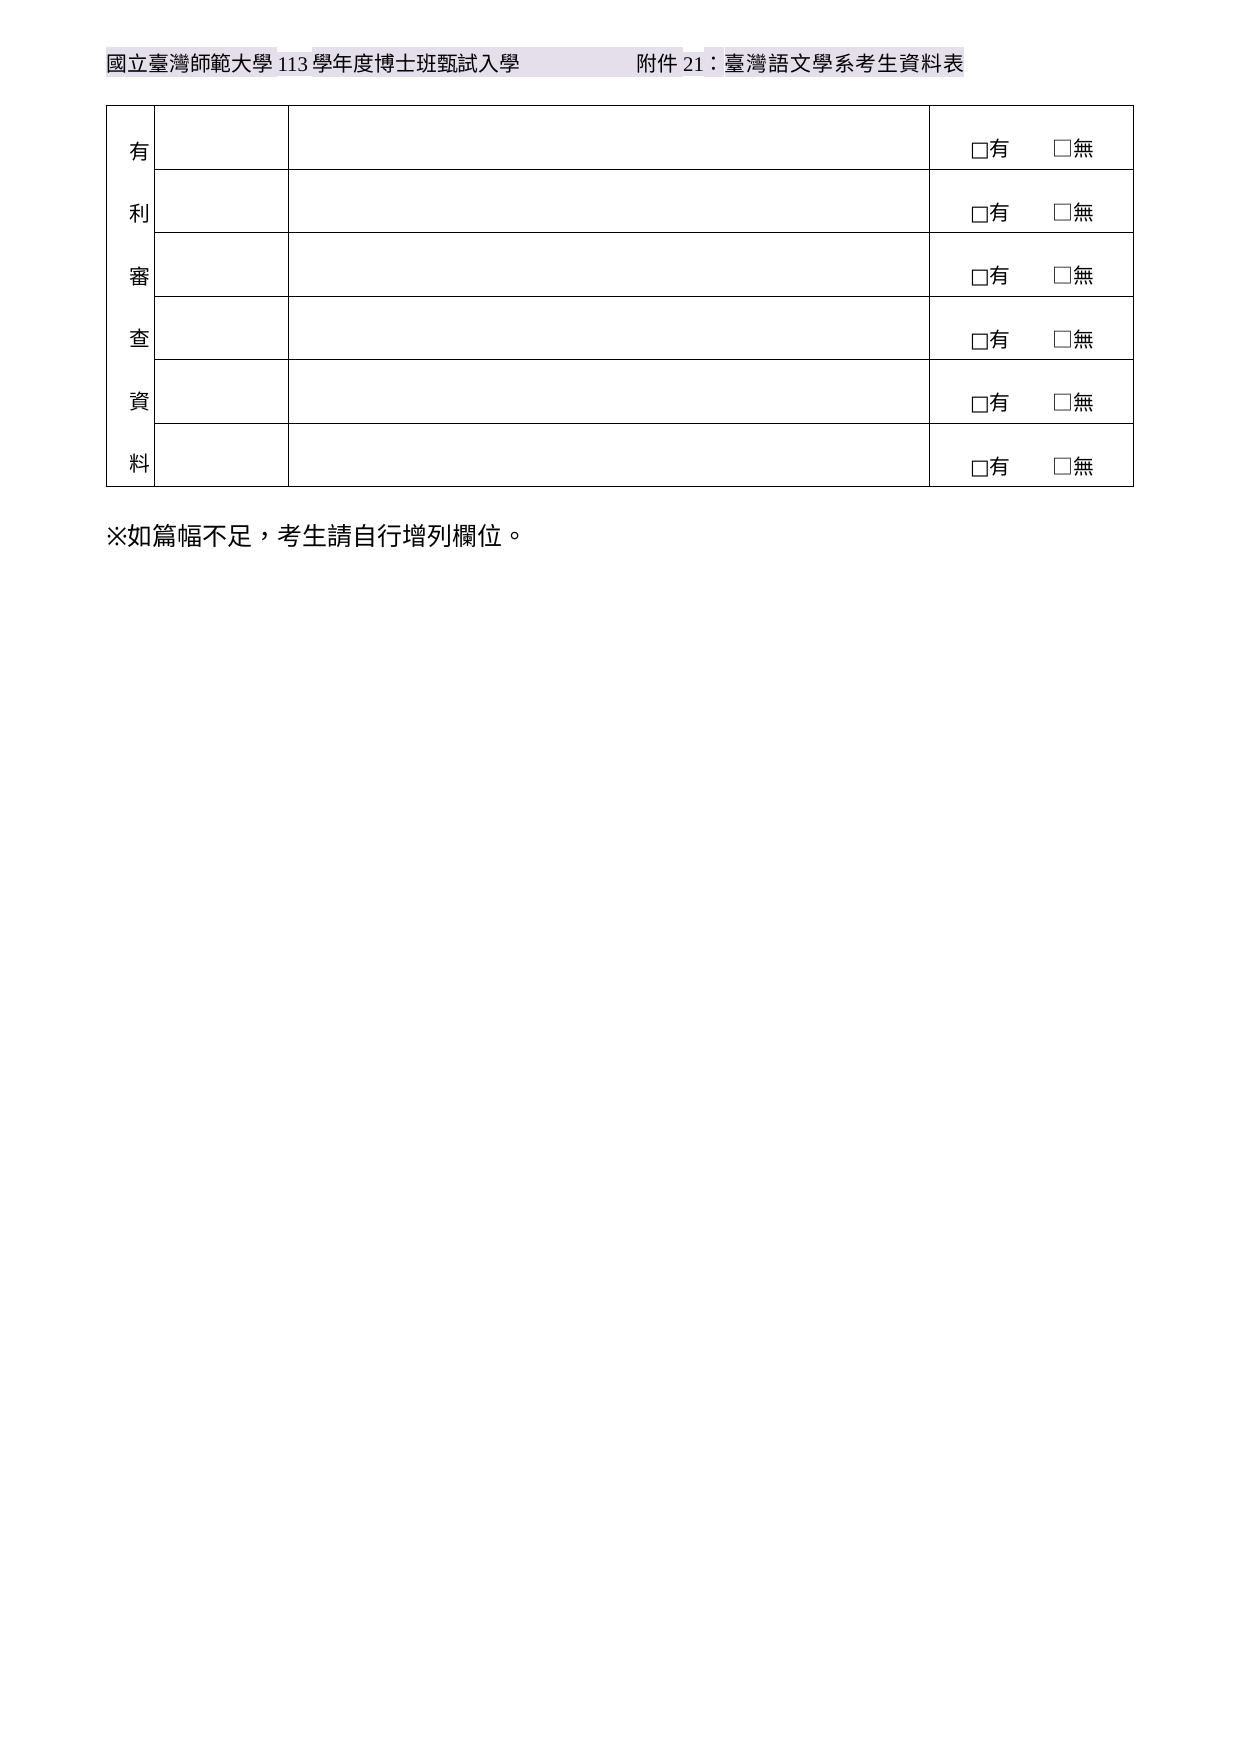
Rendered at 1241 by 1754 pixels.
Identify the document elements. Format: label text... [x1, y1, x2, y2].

table_cell [289, 233, 929, 296]
table_cell □有 □無 [930, 170, 1133, 232]
table_cell □有 □無 [930, 297, 1133, 359]
table_cell [289, 170, 929, 232]
table_cell [155, 106, 288, 168]
table_cell [155, 170, 288, 232]
table_cell [289, 360, 929, 423]
table_cell □有 □無 [930, 233, 1133, 296]
text ※如篇幅不足，考生請自行增列欄位。 [106, 516, 1134, 552]
table_cell [155, 233, 288, 296]
table_cell [155, 360, 288, 423]
table_cell □有 □無 [930, 424, 1133, 486]
table_cell [289, 297, 929, 359]
table_cell [155, 297, 288, 359]
table_cell 有利審查資料 [107, 106, 154, 486]
table_cell [289, 106, 929, 168]
table_cell [289, 424, 929, 486]
table_cell □有 □無 [930, 106, 1133, 168]
table_cell □有 □無 [930, 360, 1133, 423]
table_cell [155, 424, 288, 486]
